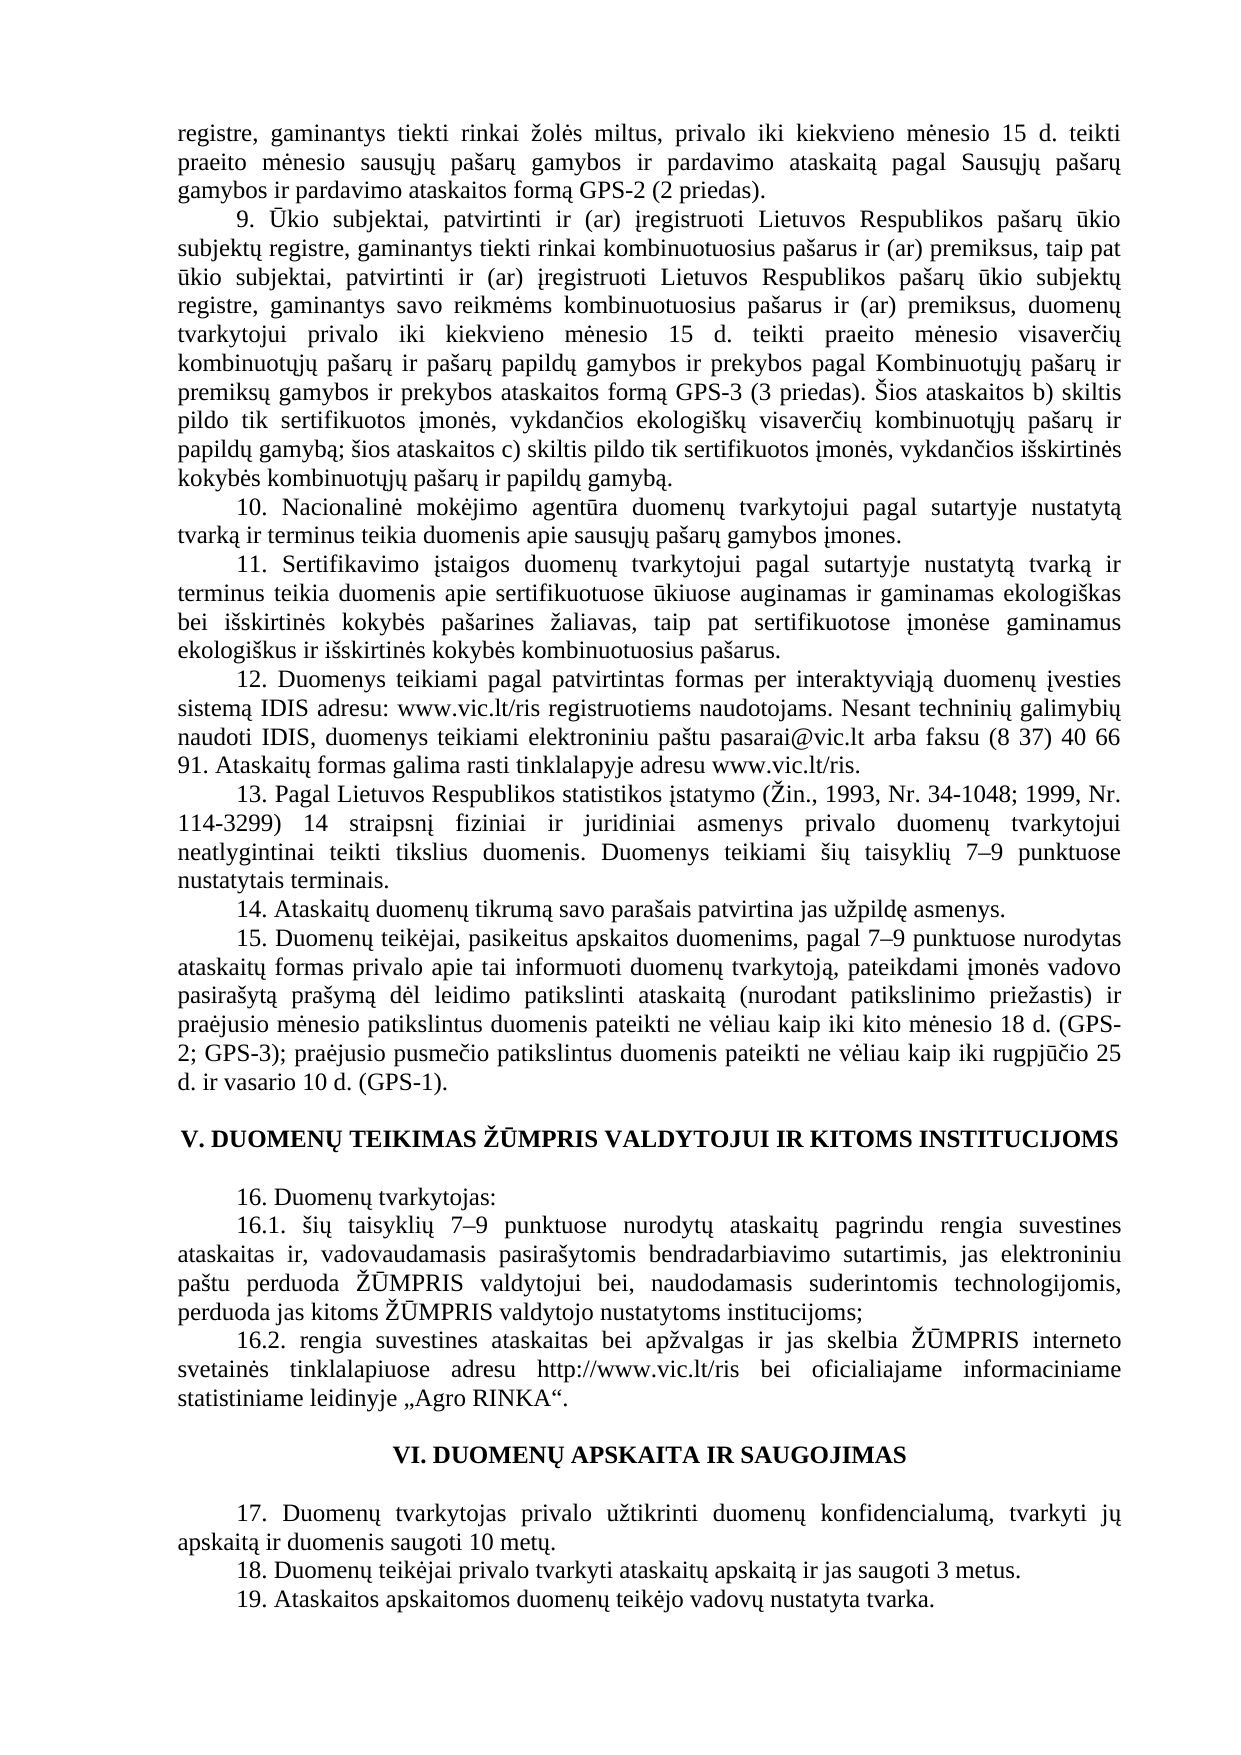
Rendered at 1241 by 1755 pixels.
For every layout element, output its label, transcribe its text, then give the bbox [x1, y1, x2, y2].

text 15. Duomenų teikėjai, pasikeitus apskaitos duomenims, pagal 7–9 punktuose nurodytas ataskaitų formas privalo apie tai informuoti duomenų tvarkytoją, pateikdami įmonės vadovo pasirašytą prašymą dėl leidimo patikslinti ataskaitą (nurodant patikslinimo priežastis) ir praėjusio mėnesio patikslintus duomenis pateikti ne vėliau kaip iki kito mėnesio 18 d. (GPS-2; GPS-3); praėjusio pusmečio patikslintus duomenis pateikti ne vėliau kaip iki rugpjūčio 25 d. ir vasario 10 d. (GPS-1). [177, 923, 1122, 1096]
text 9. Ūkio subjektai, patvirtinti ir (ar) įregistruoti Lietuvos Respublikos pašarų ūkio subjektų registre, gaminantys tiekti rinkai kombinuotuosius pašarus ir (ar) premiksus, taip pat ūkio subjektai, patvirtinti ir (ar) įregistruoti Lietuvos Respublikos pašarų ūkio subjektų registre, gaminantys savo reikmėms kombinuotuosius pašarus ir (ar) premiksus, duomenų tvarkytojui privalo iki kiekvieno mėnesio 15 d. teikti praeito mėnesio visaverčių kombinuotųjų pašarų ir pašarų papildų gamybos ir prekybos pagal Kombinuotųjų pašarų ir premiksų gamybos ir prekybos ataskaitos formą GPS-3 (3 priedas). Šios ataskaitos b) skiltis pildo tik sertifikuotos įmonės, vykdančios ekologiškų visaverčių kombinuotųjų pašarų ir papildų gamybą; šios ataskaitos c) skiltis pildo tik sertifikuotos įmonės, vykdančios išskirtinės kokybės kombinuotųjų pašarų ir papildų gamybą. [177, 204, 1122, 492]
text 16.1. šių taisyklių 7–9 punktuose nurodytų ataskaitų pagrindu rengia suvestines ataskaitas ir, vadovaudamasis pasirašytomis bendradarbiavimo sutartimis, jas elektroniniu paštu perduoda ŽŪMPRIS valdytojui bei, naudodamasis suderintomis technologijomis, perduoda jas kitoms ŽŪMPRIS valdytojo nustatytoms institucijoms; [177, 1211, 1122, 1326]
text 16.2. rengia suvestines ataskaitas bei apžvalgas ir jas skelbia ŽŪMPRIS interneto svetainės tinklalapiuose adresu http://www.vic.lt/ris bei oficialiajame informaciniame statistiniame leidinyje „Agro RINKA“. [177, 1326, 1122, 1412]
text 16. Duomenų tvarkytojas: [177, 1182, 1122, 1211]
text V. dUOMENŲ TEIKIMAS ŽŪMPRIS VALDYTOJUI IR KITOMS INSTITUCIJOMS [177, 1124, 1122, 1153]
text 19. Ataskaitos apskaitomos duomenų teikėjo vadovų nustatyta tvarka. [177, 1584, 1122, 1613]
text 14. Ataskaitų duomenų tikrumą savo parašais patvirtina jas užpildę asmenys. [177, 894, 1122, 923]
text VI. Duomenų APSKAITA IR SAUGOJIMAS [177, 1441, 1122, 1469]
text 13. Pagal Lietuvos Respublikos statistikos įstatymo (Žin., 1993, Nr. 34-1048; 1999, Nr. 114-3299) 14 straipsnį fiziniai ir juridiniai asmenys privalo duomenų tvarkytojui neatlygintinai teikti tikslius duomenis. Duomenys teikiami šių taisyklių 7–9 punktuose nustatytais terminais. [177, 779, 1122, 894]
text 11. Sertifikavimo įstaigos duomenų tvarkytojui pagal sutartyje nustatytą tvarką ir terminus teikia duomenis apie sertifikuotuose ūkiuose auginamas ir gaminamas ekologiškas bei išskirtinės kokybės pašarines žaliavas, taip pat sertifikuotose įmonėse gaminamus ekologiškus ir išskirtinės kokybės kombinuotuosius pašarus. [177, 549, 1122, 664]
text registre, gaminantys tiekti rinkai žolės miltus, privalo iki kiekvieno mėnesio 15 d. teikti praeito mėnesio sausųjų pašarų gamybos ir pardavimo ataskaitą pagal Sausųjų pašarų gamybos ir pardavimo ataskaitos formą GPS-2 (2 priedas). [177, 118, 1122, 204]
text 17. Duomenų tvarkytojas privalo užtikrinti duomenų konfidencialumą, tvarkyti jų apskaitą ir duomenis saugoti 10 metų. [177, 1498, 1122, 1556]
text 10. Nacionalinė mokėjimo agentūra duomenų tvarkytojui pagal sutartyje nustatytą tvarką ir terminus teikia duomenis apie sausųjų pašarų gamybos įmones. [177, 492, 1122, 549]
text 12. Duomenys teikiami pagal patvirtintas formas per interaktyviąją duomenų įvesties sistemą IDIS adresu: www.vic.lt/ris registruotiems naudotojams. Nesant techninių galimybių naudoti IDIS, duomenys teikiami elektroniniu paštu pasarai@vic.lt arba faksu (8 37) 40 66 91. Ataskaitų formas galima rasti tinklalapyje adresu www.vic.lt/ris. [177, 664, 1122, 779]
text 18. Duomenų teikėjai privalo tvarkyti ataskaitų apskaitą ir jas saugoti 3 metus. [177, 1556, 1122, 1584]
